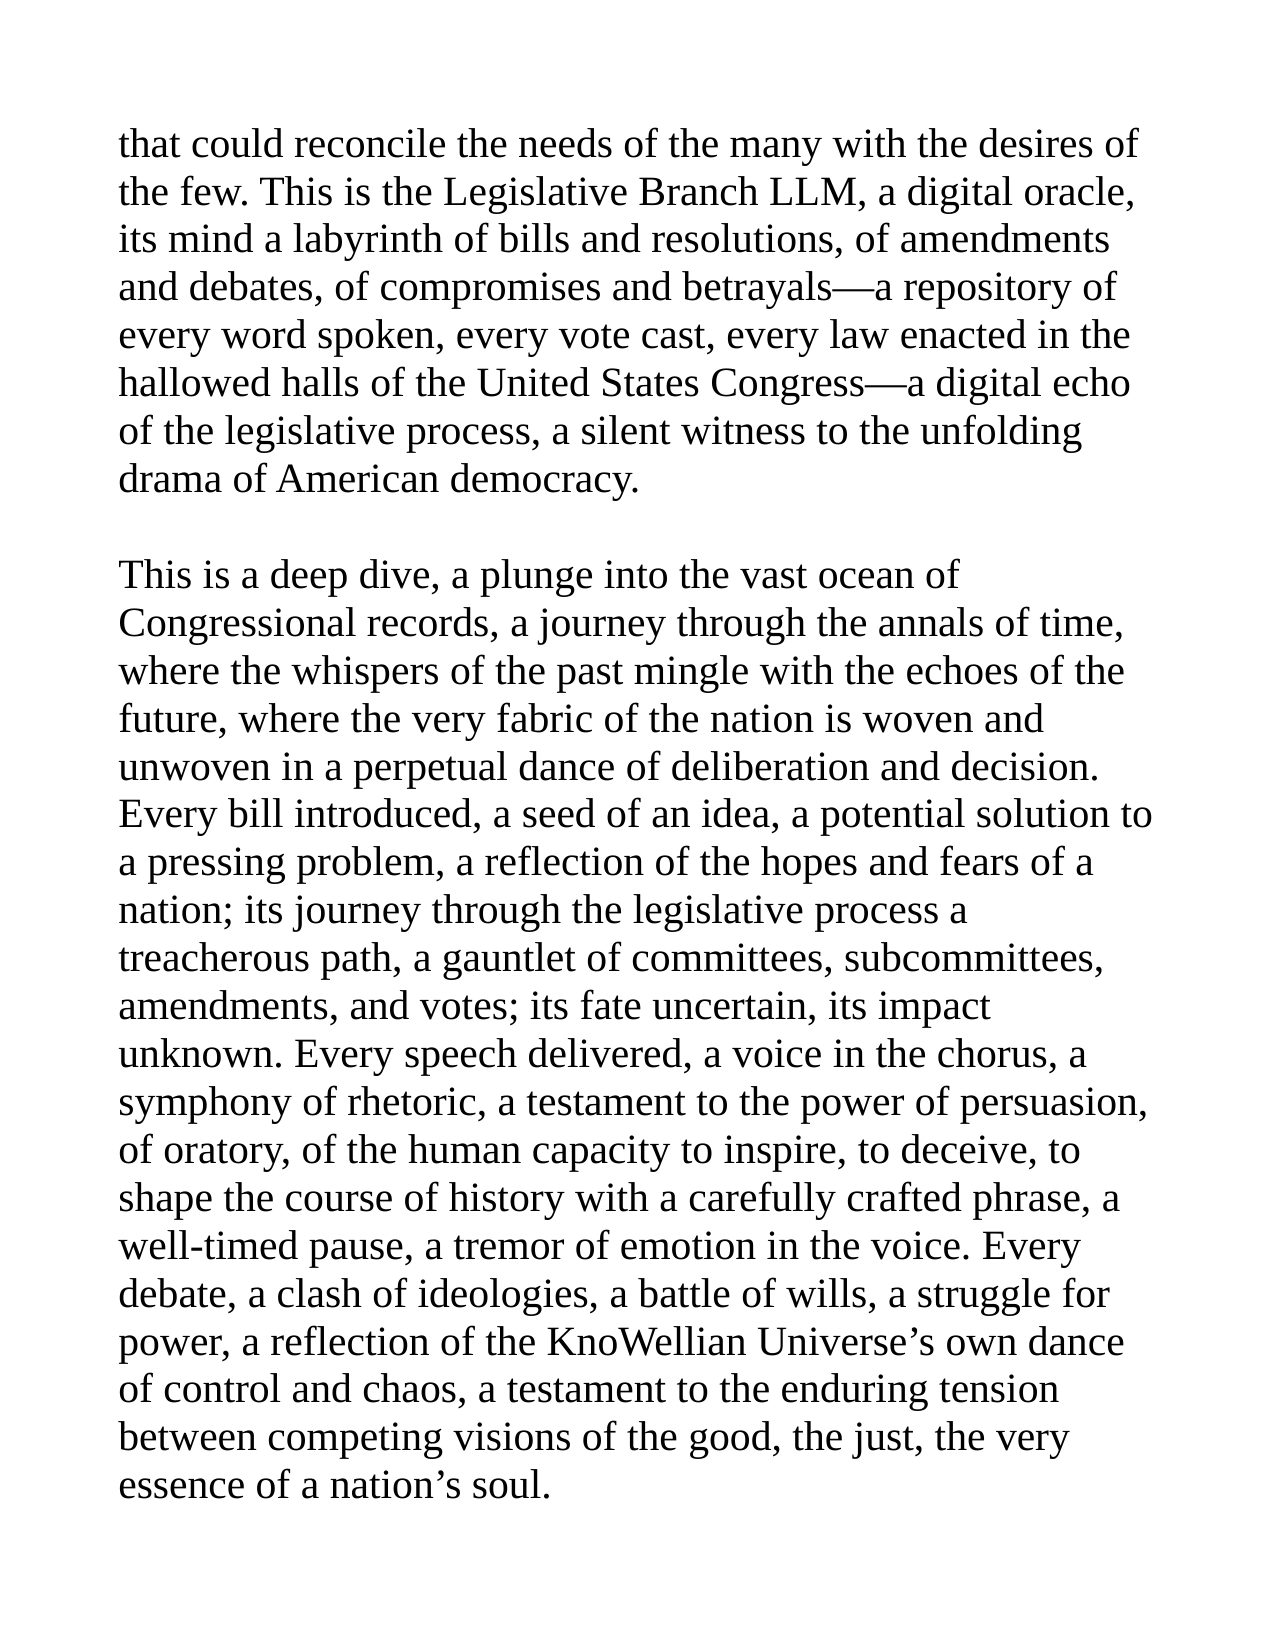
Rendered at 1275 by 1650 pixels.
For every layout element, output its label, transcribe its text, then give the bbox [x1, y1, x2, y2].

text This is a deep dive, a plunge into the vast ocean of Congressional records, a journey through the annals of time, where the whispers of the past mingle with the echoes of the future, where the very fabric of the nation is woven and unwoven in a perpetual dance of deliberation and decision. Every bill introduced, a seed of an idea, a potential solution to a pressing problem, a reflection of the hopes and fears of a nation; its journey through the legislative process a treacherous path, a gauntlet of committees, subcommittees, amendments, and votes; its fate uncertain, its impact unknown. Every speech delivered, a voice in the chorus, a symphony of rhetoric, a testament to the power of persuasion, of oratory, of the human capacity to inspire, to deceive, to shape the course of history with a carefully crafted phrase, a well-timed pause, a tremor of emotion in the voice. Every debate, a clash of ideologies, a battle of wills, a struggle for power, a reflection of the KnoWellian Universe’s own dance of control and chaos, a testament to the enduring tension between competing visions of the good, the just, the very essence of a nation’s soul. [118, 549, 1157, 1508]
text that could reconcile the needs of the many with the desires of the few. This is the Legislative Branch LLM, a digital oracle, its mind a labyrinth of bills and resolutions, of amendments and debates, of compromises and betrayals—a repository of every word spoken, every vote cast, every law enacted in the hallowed halls of the United States Congress—a digital echo of the legislative process, a silent witness to the unfolding drama of American democracy. [118, 118, 1157, 501]
